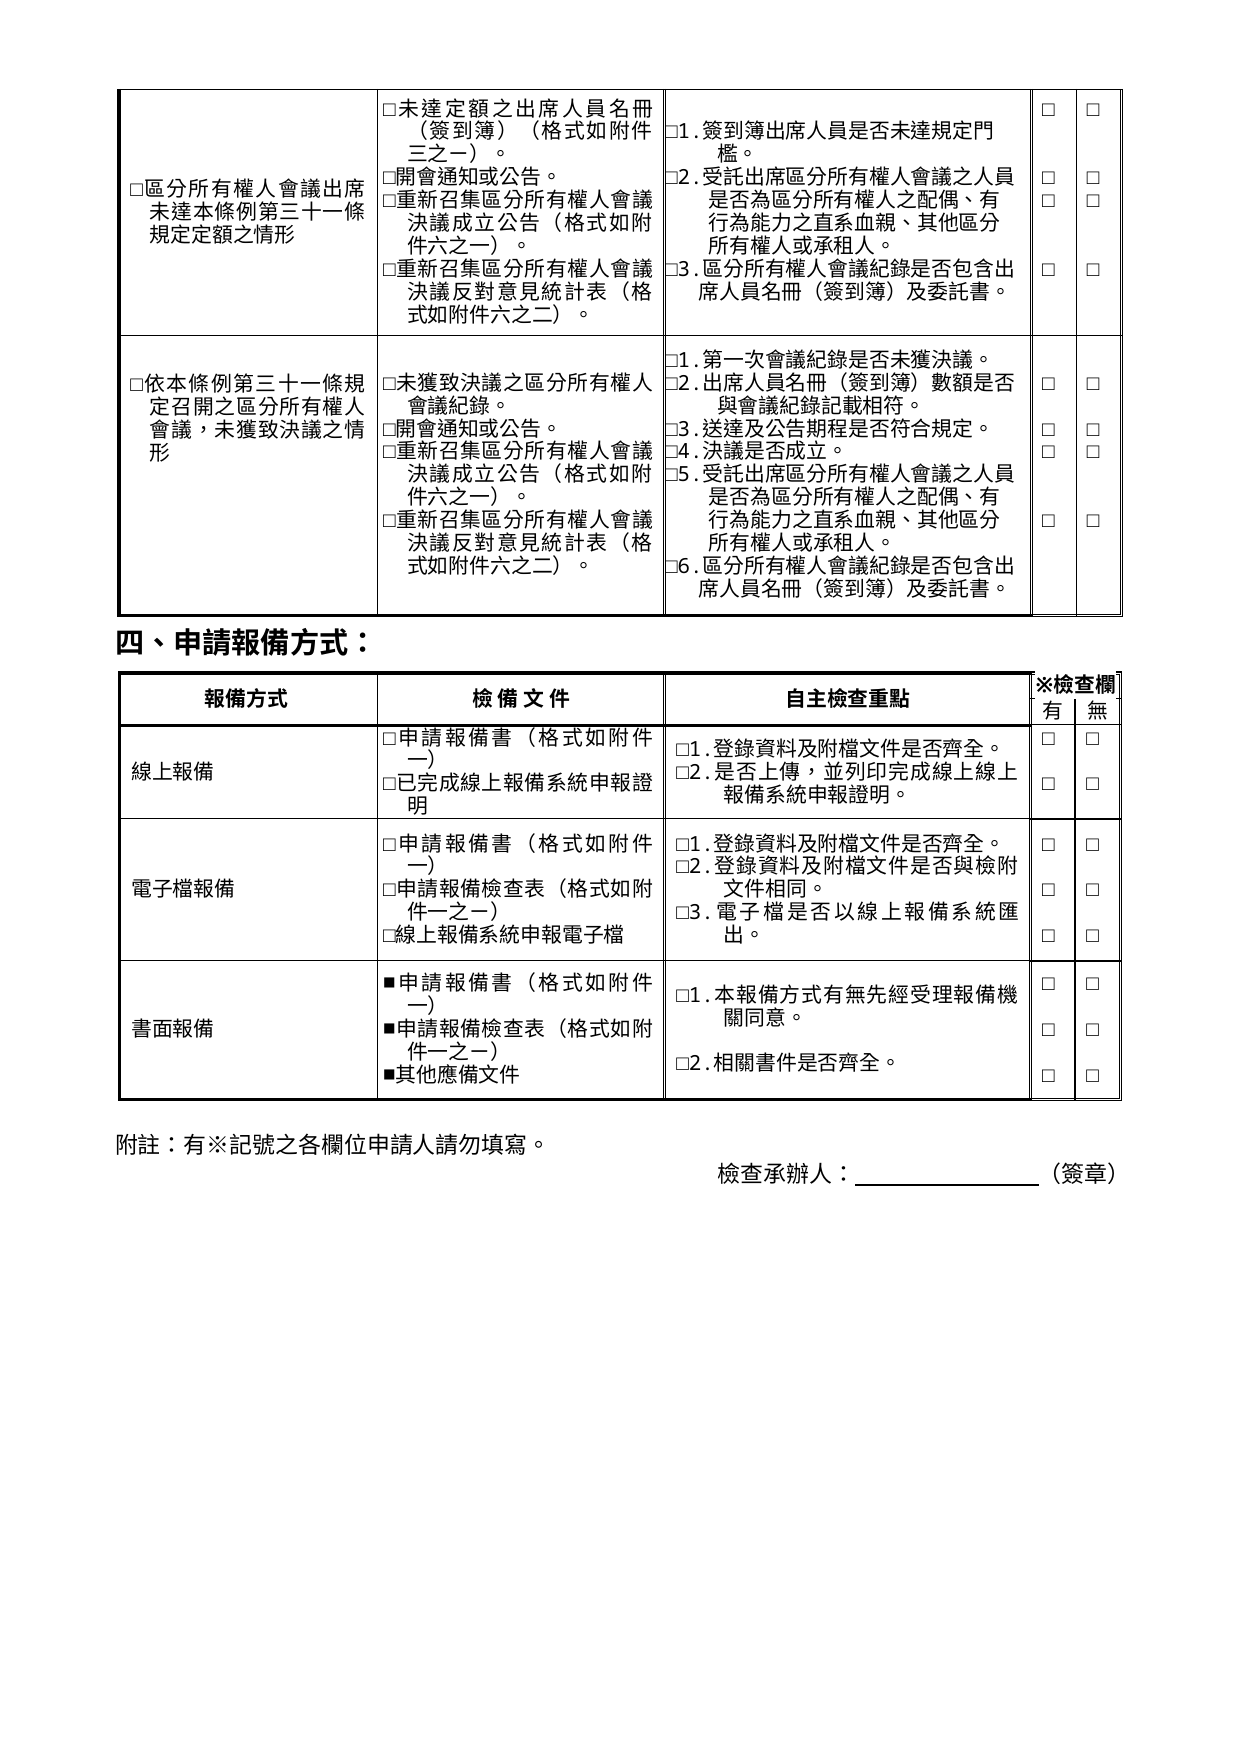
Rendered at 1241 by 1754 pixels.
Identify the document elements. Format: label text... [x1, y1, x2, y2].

table_cell □ □ □ [1032, 962, 1074, 1097]
table_cell □1.本報備方式有無先經受理報備機關同意。 □2.相關書件是否齊全。 [666, 961, 1029, 1097]
table_cell 無 [1076, 699, 1119, 723]
table_cell □ □ □ □ [1033, 90, 1076, 335]
table_cell □申請報備書（格式如附件一） □已完成線上報備系統申報證明 [378, 727, 663, 818]
table_cell 線上報備 [121, 727, 377, 818]
table_cell □1.登錄資料及附檔文件是否齊全。 □2.登錄資料及附檔文件是否與檢附文件相同。 □3.電子檔是否以線上報備系統匯出。 [666, 819, 1029, 960]
text [717, 1189, 1138, 1198]
table_header 檢 備 文 件 [378, 675, 663, 723]
table_cell □1.簽到簿出席人員是否未達規定門檻。 □2.受託出席區分所有權人會議之人員是否為區分所有權人之配偶、有行為能力之直系血親、其他區分所有權人或承租人。 □3.區分所有權人會議紀錄是否包含出席人員名冊（簽到簿）及委託書。 [666, 90, 1030, 335]
table_cell 書面報備 [121, 961, 377, 1097]
table_cell □ □ □ □ [1077, 336, 1120, 614]
table_header 自主檢查重點 [666, 675, 1029, 723]
table_cell □ □ □ [1076, 820, 1119, 960]
table_cell □1.第一次會議紀錄是否未獲決議。 □2.出席人員名冊（簽到簿）數額是否與會議紀錄記載相符。 □3.送達及公告期程是否符合規定。 □4.決議是否成立。 □5.受託出席區分所有權人會議之人員是否為區分所有權人之配偶、有行為能力之直系血親、其他區分所有權人或承租人。 □6.區分所有權人會議紀錄是否包含出席人員名冊（簽到簿）及委託書。 [666, 336, 1030, 614]
table_cell ■申請報備書（格式如附件一） ■申請報備檢查表（格式如附件一之ㄧ） ■其他應備文件 [378, 961, 663, 1097]
text 檢查承辦人： （簽章） [717, 1156, 1138, 1189]
table_cell □依本條例第三十一條規定召開之區分所有權人會議，未獲致決議之情形 [121, 336, 377, 614]
table_cell 電子檔報備 [121, 819, 377, 960]
table_cell □未達定額之出席人員名冊（簽到簿）（格式如附件三之ㄧ）。 □開會通知或公告。 □重新召集區分所有權人會議決議成立公告（格式如附件六之一）。 □重新召集區分所有權人會議決議反對意見統計表（格式如附件六之二）。 [378, 90, 663, 335]
table_cell 有 [1032, 699, 1074, 723]
text 附註：有※記號之各欄位申請人請勿填寫。 [115, 1127, 1138, 1160]
table_cell □ □ □ [1032, 820, 1074, 960]
table_cell □區分所有權人會議出席未達本條例第三十一條規定定額之情形 [121, 90, 377, 335]
table_cell □ □ [1076, 725, 1119, 818]
text 四、申請報備方式： [115, 630, 1116, 659]
table_cell □ □ □ □ [1077, 90, 1120, 335]
table_cell □未獲致決議之區分所有權人會議紀錄。 □開會通知或公告。 □重新召集區分所有權人會議決議成立公告（格式如附件六之一）。 □重新召集區分所有權人會議決議反對意見統計表（格式如附件六之二）。 [378, 336, 663, 614]
table_header 報備方式 [121, 675, 377, 723]
table_cell □申請報備書（格式如附件一） □申請報備檢查表（格式如附件一之ㄧ） □線上報備系統申報電子檔 [378, 819, 663, 960]
table_header ※檢查欄 [1032, 675, 1119, 697]
table_cell □ □ [1032, 725, 1074, 818]
table_cell □ □ □ □ [1033, 336, 1076, 614]
table_cell □1.登錄資料及附檔文件是否齊全。 □2.是否上傳，並列印完成線上線上報備系統申報證明。 [666, 727, 1029, 818]
table_cell □ □ □ [1076, 962, 1119, 1097]
